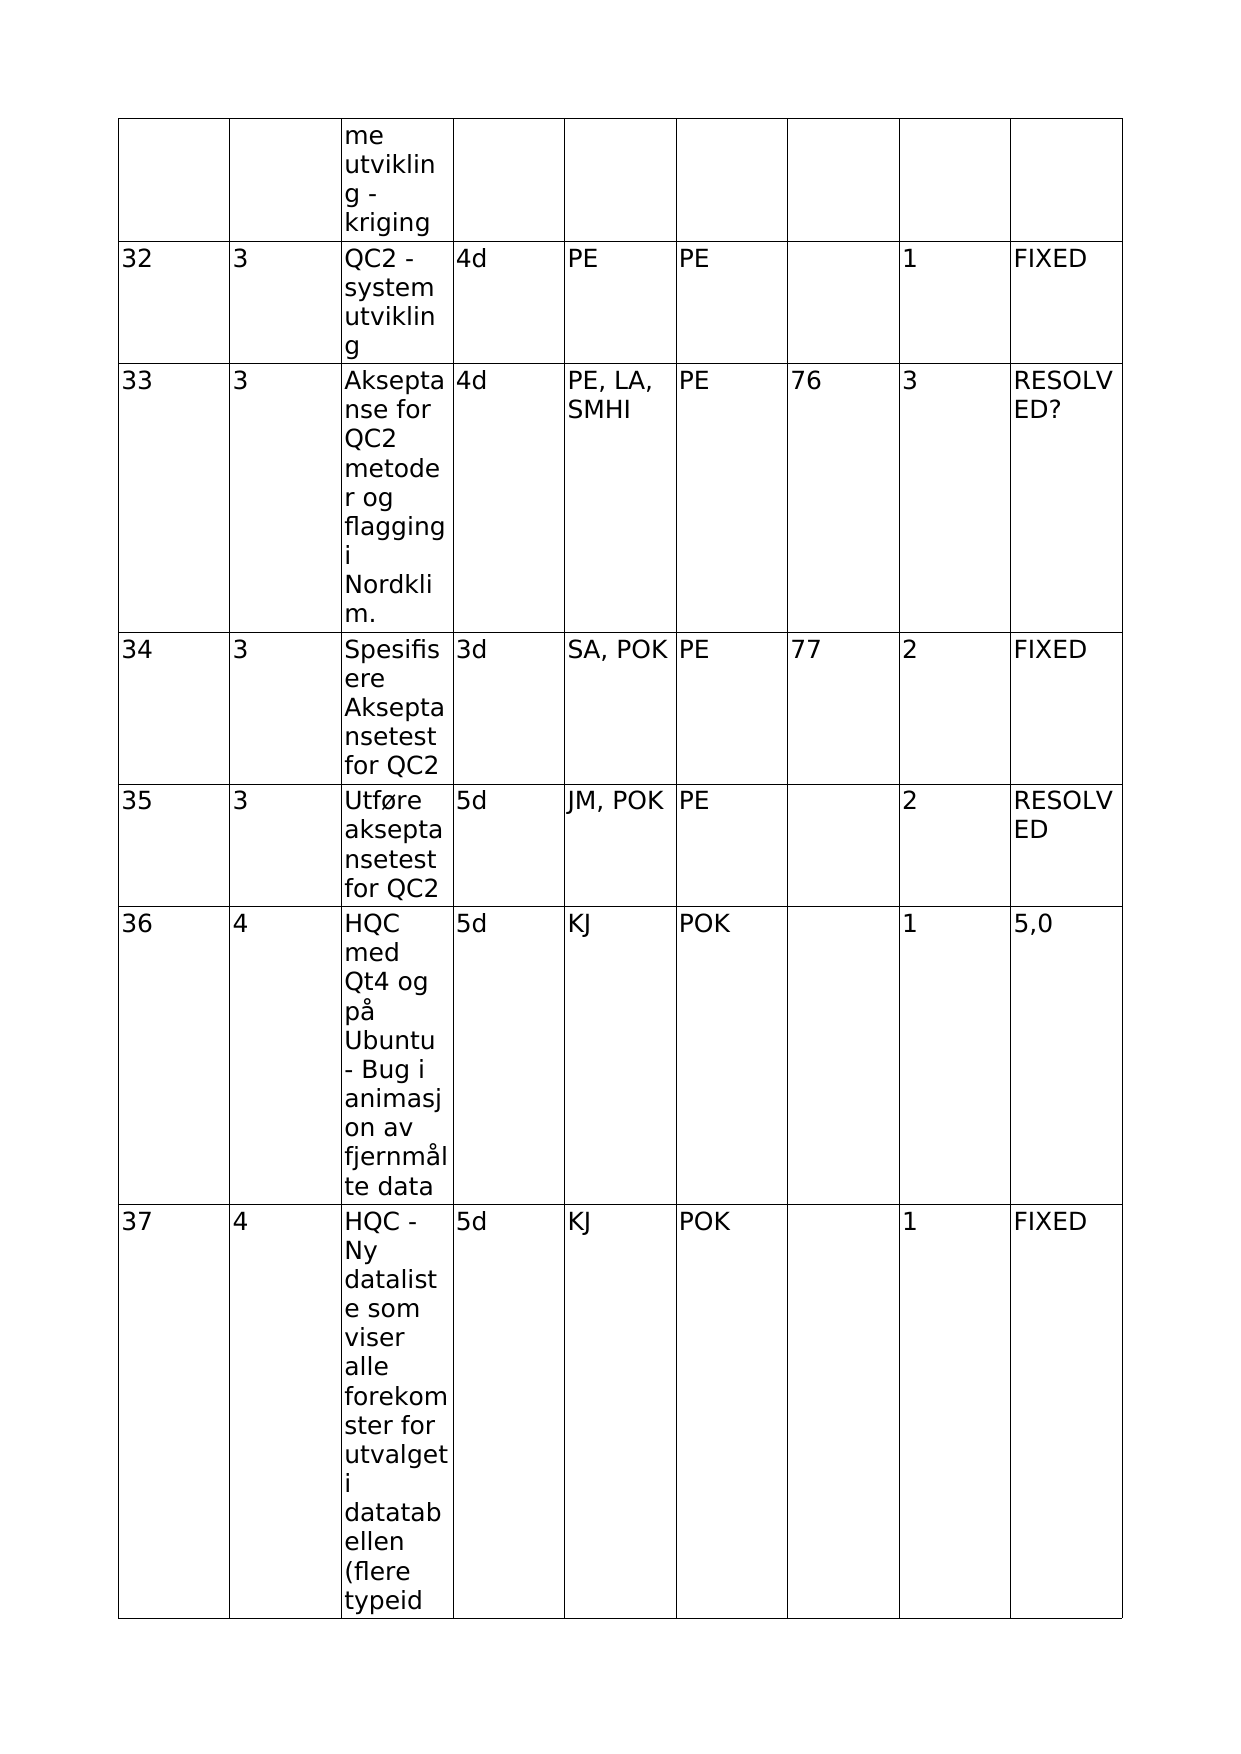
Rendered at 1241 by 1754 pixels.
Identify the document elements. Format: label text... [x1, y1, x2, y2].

table_cell PE [677, 364, 787, 632]
table_cell FIXED [1011, 242, 1122, 363]
table_cell [788, 907, 899, 1204]
table_cell 4d [454, 242, 564, 363]
table_cell HQC - Ny dataliste som viser alle forekomster for utvalget i datatabellen (flere typeid [342, 1205, 453, 1618]
table_cell POK [677, 1205, 787, 1618]
table_cell 5,0 [1011, 907, 1122, 1204]
table_cell 1 [900, 1205, 1010, 1618]
table_cell 3 [230, 785, 341, 906]
table_cell [565, 119, 676, 241]
table_cell 3 [230, 364, 341, 632]
table_cell 3 [900, 364, 1010, 632]
table_cell RESOLVED [1011, 785, 1122, 906]
table_cell Akseptanse for QC2 metoder og flagging i Nordklim. [342, 364, 453, 632]
table_cell PE [677, 633, 787, 783]
table_cell JM, POK [565, 785, 676, 906]
table_cell [677, 119, 787, 241]
table_cell [230, 119, 341, 241]
table_cell 33 [119, 364, 229, 632]
table_cell 1 [900, 907, 1010, 1204]
table_cell 2 [900, 633, 1010, 783]
table_cell [788, 785, 899, 906]
table_cell 3d [454, 633, 564, 783]
table_cell PE [565, 242, 676, 363]
table_cell 2 [900, 785, 1010, 906]
table_cell RESOLVED? [1011, 364, 1122, 632]
table_cell KJ [565, 1205, 676, 1618]
table_cell [788, 1205, 899, 1618]
table_cell 34 [119, 633, 229, 783]
table_cell 35 [119, 785, 229, 906]
table_cell 4 [230, 907, 341, 1204]
table_cell [900, 119, 1010, 241]
table_cell 5d [454, 785, 564, 906]
table_cell SA, POK [565, 633, 676, 783]
table_cell POK [677, 907, 787, 1204]
table_cell Utføre akseptansetest for QC2 [342, 785, 453, 906]
table_cell 76 [788, 364, 899, 632]
table_cell QC2 - systemutvikling [342, 242, 453, 363]
table_cell 3 [230, 242, 341, 363]
table_cell HQC med Qt4 og på Ubuntu - Bug i animasjon av fjernmålte data [342, 907, 453, 1204]
table_cell [454, 119, 564, 241]
table_cell [788, 119, 899, 241]
table_cell 1 [900, 242, 1010, 363]
table_cell PE, LA, SMHI [565, 364, 676, 632]
table_cell Spesifisere Akseptansetest for QC2 [342, 633, 453, 783]
table_cell 4 [230, 1205, 341, 1618]
table_cell FIXED [1011, 1205, 1122, 1618]
table_cell 3 [230, 633, 341, 783]
table_cell 4d [454, 364, 564, 632]
table_cell [119, 119, 229, 241]
table_cell 77 [788, 633, 899, 783]
table_cell 32 [119, 242, 229, 363]
table_cell [1011, 119, 1122, 241]
table_cell [788, 242, 899, 363]
table_cell PE [677, 242, 787, 363]
table_cell KJ [565, 907, 676, 1204]
table_cell 36 [119, 907, 229, 1204]
table_cell FIXED [1011, 633, 1122, 783]
table_cell PE [677, 785, 787, 906]
table_cell 37 [119, 1205, 229, 1618]
table_cell 5d [454, 1205, 564, 1618]
table_cell me utvikling - kriging [342, 119, 453, 241]
table_cell 5d [454, 907, 564, 1204]
